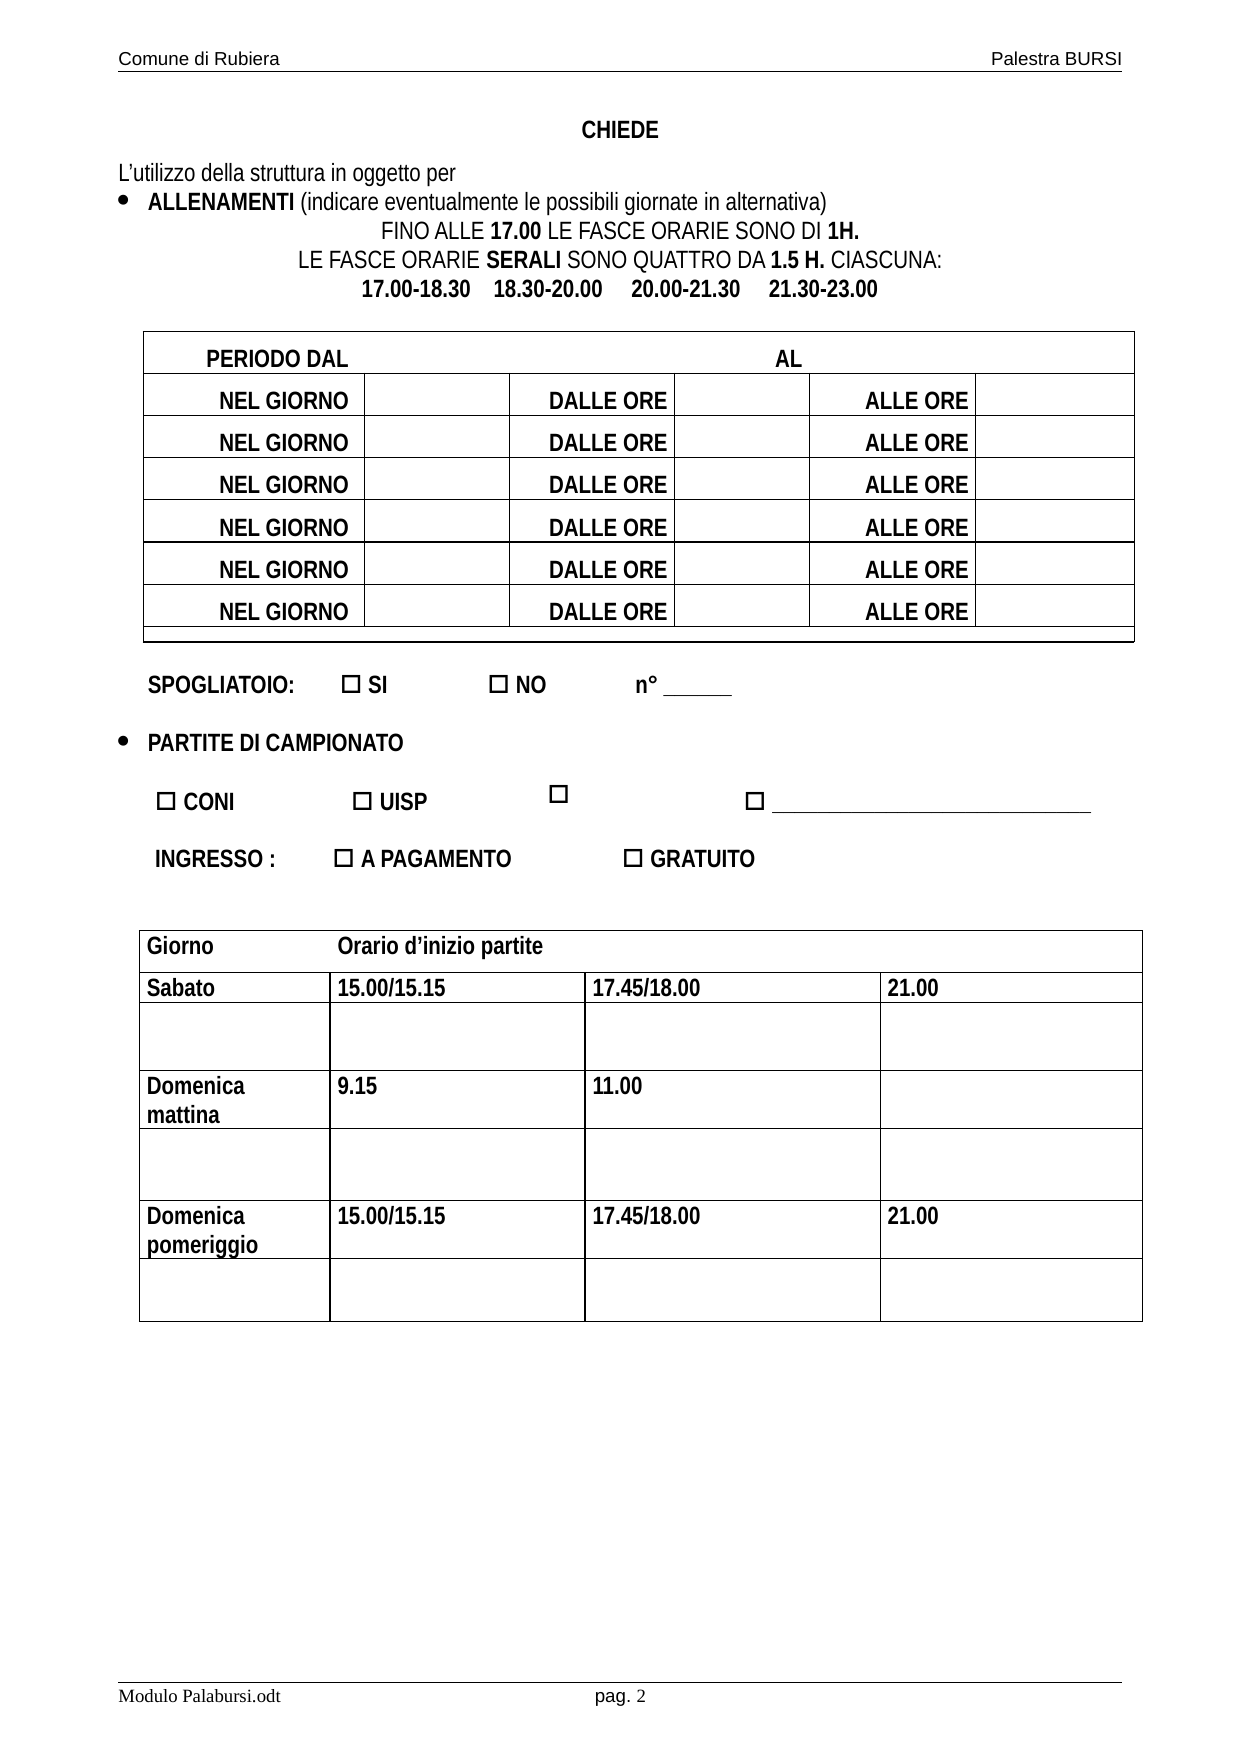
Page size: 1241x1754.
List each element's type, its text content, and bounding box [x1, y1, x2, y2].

table_cell [140, 1003, 329, 1070]
table_cell [365, 543, 509, 583]
table_cell [512, 627, 674, 641]
text LE FASCE ORARIE SERALI SONO QUATTRO DA 1.5 H. CIASCUNA: [118, 245, 1122, 273]
table_cell [365, 458, 509, 499]
table_cell [976, 416, 1134, 457]
table_cell 15.00/15.15 [331, 1201, 584, 1258]
text FINO ALLE 17.00 LE FASCE ORARIE SONO DI 1H. [118, 216, 1122, 245]
table_cell [586, 1259, 880, 1321]
table_cell [331, 1129, 584, 1200]
table_cell [365, 585, 509, 626]
table_cell DALLE ORE [510, 416, 674, 457]
table_header AL [675, 332, 809, 373]
table_cell [365, 500, 509, 541]
table_cell [675, 416, 809, 457]
table_cell Sabato [140, 973, 329, 1002]
table_cell [675, 543, 809, 583]
table_cell 21.00 [881, 1201, 1142, 1258]
table_header Orario d’inizio partite [330, 931, 1142, 972]
table_cell NEL GIORNO [144, 374, 364, 415]
table_cell 9.15 [331, 1071, 584, 1128]
table_cell DALLE ORE [510, 585, 674, 626]
table_cell [976, 500, 1134, 541]
table_header PERIODO DAL [144, 332, 364, 373]
table_cell DALLE ORE [510, 500, 674, 541]
table_cell [881, 1003, 1142, 1070]
table_cell 17.45/18.00 [586, 1201, 880, 1258]
table_cell 21.00 [881, 973, 1142, 1002]
table_header  [540, 786, 736, 815]
table_cell [331, 1003, 584, 1070]
table_cell NEL GIORNO [144, 585, 364, 626]
table_header  UISP [344, 786, 540, 815]
table_cell [675, 585, 809, 626]
table_cell NEL GIORNO [144, 416, 364, 457]
table_cell ALLE ORE [810, 374, 975, 415]
table_cell [976, 458, 1134, 499]
table_header [809, 332, 1134, 373]
table_cell DALLE ORE [510, 374, 674, 415]
table_cell DALLE ORE [510, 543, 674, 583]
text 17.00-18.30 18.30-20.00 20.00-21.30 21.30-23.00 [118, 273, 1122, 302]
table_cell [976, 374, 1134, 415]
table_cell ALLE ORE [810, 500, 975, 541]
text SPOGLIATOIO:  SI  NO n° ______ [148, 671, 1122, 699]
table_cell [586, 1129, 880, 1200]
table_header  A PAGAMENTO [325, 844, 614, 873]
table_cell 15.00/15.15 [331, 973, 584, 1002]
table_cell 17.45/18.00 [586, 973, 880, 1002]
table_cell [797, 627, 961, 641]
table_cell [365, 374, 509, 415]
list PARTITE DI CAMPIONATO [118, 728, 1122, 758]
table_cell [976, 543, 1134, 583]
table_cell [144, 627, 364, 641]
table_cell [365, 627, 512, 641]
table_cell [881, 1071, 1142, 1128]
table_cell [881, 1259, 1142, 1321]
text CHIEDE [118, 115, 1122, 143]
table_cell [140, 1129, 329, 1200]
table_header  CONI [148, 786, 344, 815]
table_cell ALLE ORE [810, 585, 975, 626]
table_cell [976, 585, 1134, 626]
list ALLENAMENTI (indicare eventualmente le possibili giornate in alternativa) [118, 186, 1122, 216]
table_header INGRESSO : [148, 844, 325, 873]
table_cell [675, 458, 809, 499]
table_cell NEL GIORNO [144, 458, 364, 499]
table_cell ALLE ORE [810, 416, 975, 457]
table_cell Domenica pomeriggio [140, 1201, 329, 1258]
table_cell [331, 1259, 584, 1321]
table_header  ____________________________ [736, 786, 1129, 815]
table_cell [365, 416, 509, 457]
table_cell [881, 1129, 1142, 1200]
table_cell NEL GIORNO [144, 543, 364, 583]
table_header [365, 332, 674, 373]
table_cell [961, 627, 1134, 641]
table_cell ALLE ORE [810, 543, 975, 583]
table_cell [586, 1003, 880, 1070]
table_cell [675, 374, 809, 415]
table_cell [675, 627, 797, 641]
table_cell DALLE ORE [510, 458, 674, 499]
table_header Giorno [140, 931, 330, 972]
text L’utilizzo della struttura in oggetto per [118, 158, 1122, 186]
table_cell NEL GIORNO [144, 500, 364, 541]
table_header  GRATUITO [615, 844, 942, 873]
table_cell [675, 500, 809, 541]
table_cell ALLE ORE [810, 458, 975, 499]
table_cell 11.00 [586, 1071, 880, 1128]
table_cell [140, 1259, 329, 1321]
table_cell Domenica mattina [140, 1071, 329, 1128]
